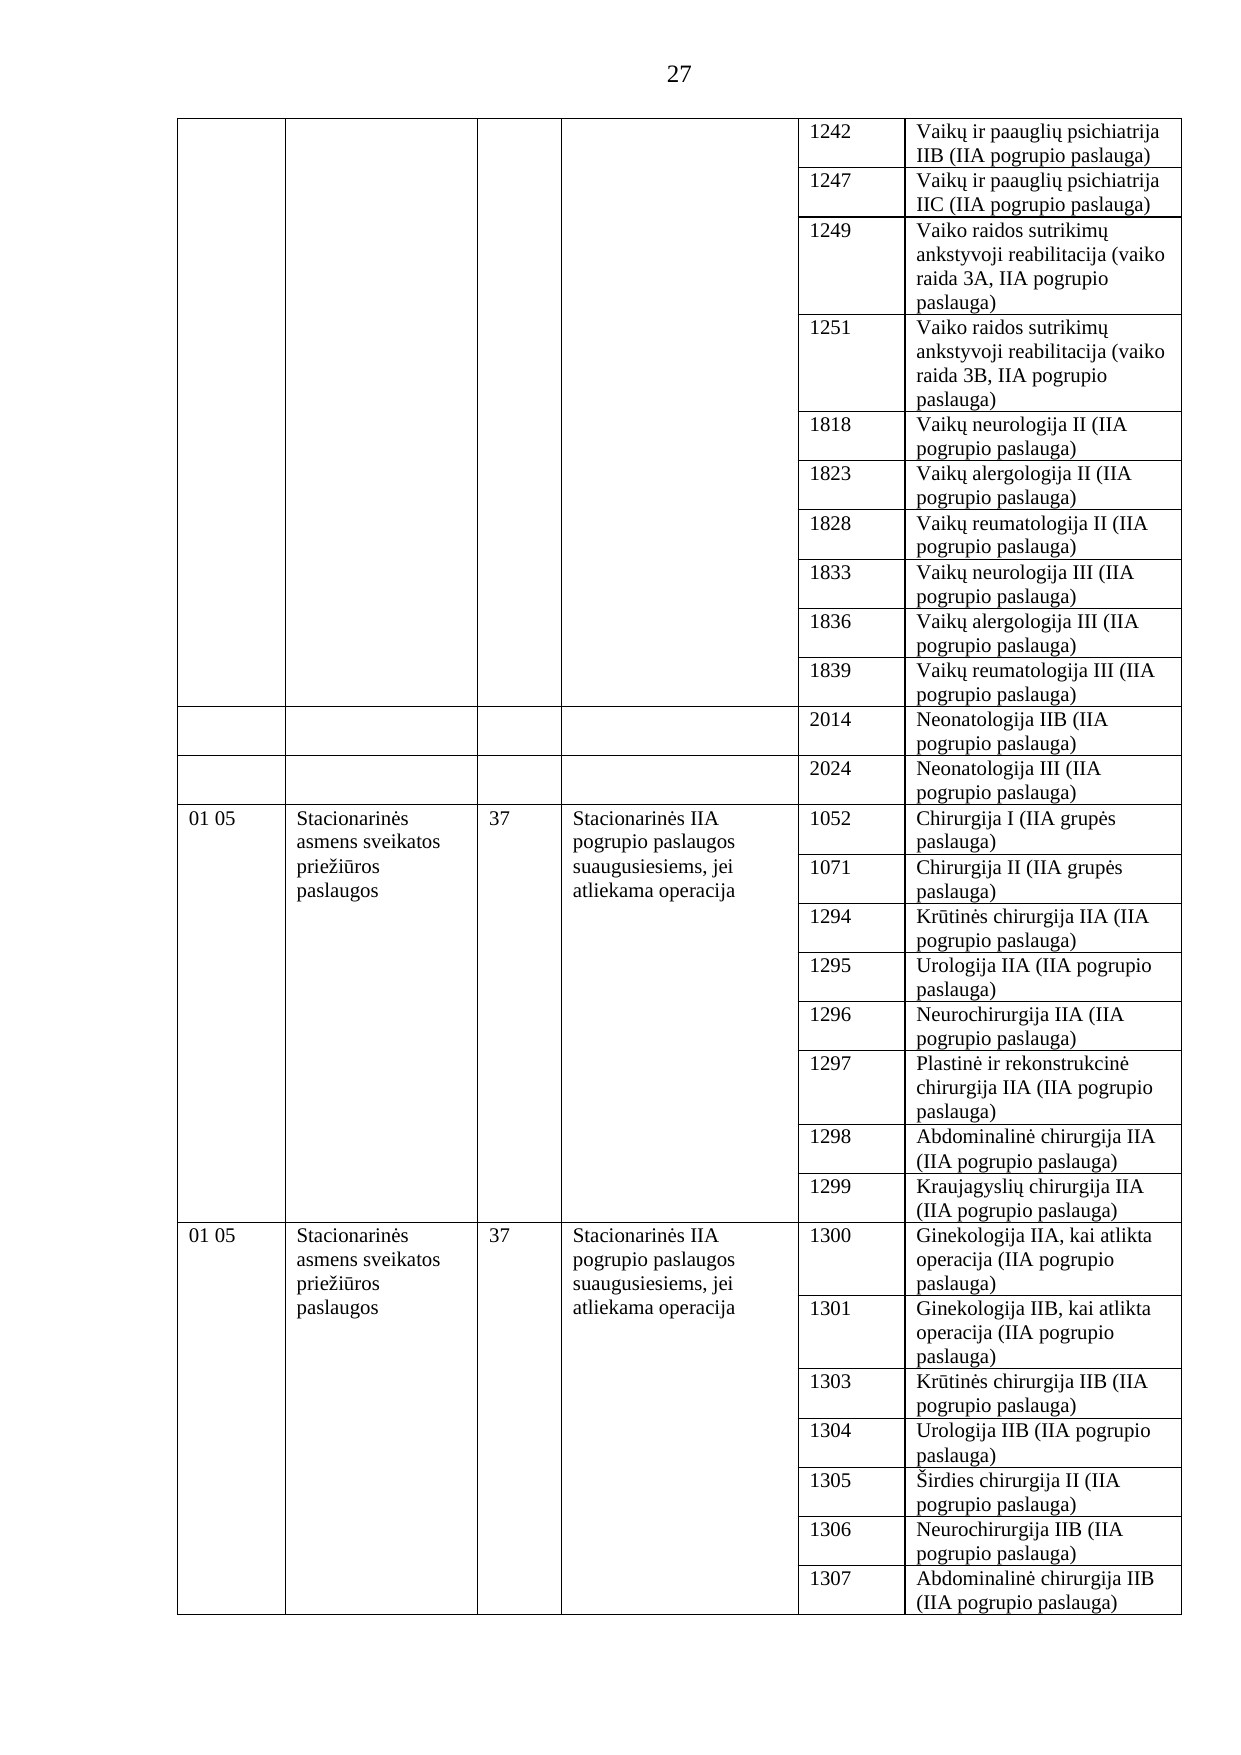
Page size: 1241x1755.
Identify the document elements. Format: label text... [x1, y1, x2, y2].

table_cell Vaikų reumatologija II (IIA pogrupio paslauga) [906, 510, 1181, 558]
table_cell Krūtinės chirurgija IIA (IIA pogrupio paslauga) [906, 904, 1181, 952]
table_cell 1818 [799, 412, 904, 460]
table_cell 37 [478, 805, 561, 1222]
table_cell [286, 756, 477, 804]
table_cell 1828 [799, 510, 904, 558]
table_cell [286, 119, 477, 706]
table_cell Vaikų neurologija III (IIA pogrupio paslauga) [906, 560, 1181, 608]
table_cell [178, 119, 285, 706]
table_cell 1052 [799, 805, 904, 853]
table_cell 1247 [799, 168, 904, 216]
table_cell Vaikų alergologija III (IIA pogrupio paslauga) [906, 609, 1181, 657]
table_cell Chirurgija I (IIA grupės paslauga) [906, 805, 1181, 853]
table_cell 1298 [799, 1125, 904, 1173]
table_cell 1299 [799, 1174, 904, 1222]
table_cell Plastinė ir rekonstrukcinė chirurgija IIA (IIA pogrupio paslauga) [906, 1051, 1181, 1123]
table_cell Stacionarinės IIA pogrupio paslaugos suaugusiesiems, jei atliekama operacija [562, 1223, 798, 1614]
table_cell Vaikų ir paauglių psichiatrija IIB (IIA pogrupio paslauga) [906, 119, 1181, 167]
table_cell Kraujagyslių chirurgija IIA (IIA pogrupio paslauga) [906, 1174, 1181, 1222]
table_cell Vaikų reumatologija III (IIA pogrupio paslauga) [906, 658, 1181, 706]
table_cell [178, 707, 285, 755]
table_cell 1295 [799, 953, 904, 1001]
table_cell [562, 119, 798, 706]
table_cell 1300 [799, 1223, 904, 1295]
table_cell [178, 756, 285, 804]
table_cell [562, 707, 798, 755]
table_cell Abdominalinė chirurgija IIA (IIA pogrupio paslauga) [906, 1125, 1181, 1173]
table_cell 1296 [799, 1002, 904, 1050]
table_cell Širdies chirurgija II (IIA pogrupio paslauga) [906, 1468, 1181, 1516]
table_cell Neonatologija III (IIA pogrupio paslauga) [906, 756, 1181, 804]
table_cell 1303 [799, 1369, 904, 1417]
table_cell 01 05 [178, 805, 285, 1222]
table_cell [286, 707, 477, 755]
table_cell 1304 [799, 1419, 904, 1467]
table_cell Krūtinės chirurgija IIB (IIA pogrupio paslauga) [906, 1369, 1181, 1417]
table_cell 1294 [799, 904, 904, 952]
table_cell 1306 [799, 1517, 904, 1565]
table_cell Neonatologija IIB (IIA pogrupio paslauga) [906, 707, 1181, 755]
table_cell Stacionarinės asmens sveikatos priežiūros paslaugos [286, 1223, 477, 1614]
table_cell [562, 756, 798, 804]
table_cell [478, 756, 561, 804]
table_cell Urologija IIA (IIA pogrupio paslauga) [906, 953, 1181, 1001]
table_cell Urologija IIB (IIA pogrupio paslauga) [906, 1419, 1181, 1467]
table_cell [478, 119, 561, 706]
table_cell Vaiko raidos sutrikimų ankstyvoji reabilitacija (vaiko raida 3B, IIA pogrupio paslauga) [906, 315, 1181, 411]
table_cell 1839 [799, 658, 904, 706]
table_cell Stacionarinės IIA pogrupio paslaugos suaugusiesiems, jei atliekama operacija [562, 805, 798, 1222]
table_cell 1297 [799, 1051, 904, 1123]
table_cell Vaikų alergologija II (IIA pogrupio paslauga) [906, 461, 1181, 509]
table_cell 1249 [799, 218, 904, 314]
table_cell 2024 [799, 756, 904, 804]
table_cell [478, 707, 561, 755]
table_cell 1305 [799, 1468, 904, 1516]
table_cell 1242 [799, 119, 904, 167]
table_cell Abdominalinė chirurgija IIB (IIA pogrupio paslauga) [906, 1566, 1181, 1614]
table_cell 1301 [799, 1296, 904, 1368]
table_cell Ginekologija IIB, kai atlikta operacija (IIA pogrupio paslauga) [906, 1296, 1181, 1368]
table_cell 01 05 [178, 1223, 285, 1614]
table_cell 1836 [799, 609, 904, 657]
table_cell Chirurgija II (IIA grupės paslauga) [906, 855, 1181, 903]
table_cell Stacionarinės asmens sveikatos priežiūros paslaugos [286, 805, 477, 1222]
table_cell 1833 [799, 560, 904, 608]
table_cell Ginekologija IIA, kai atlikta operacija (IIA pogrupio paslauga) [906, 1223, 1181, 1295]
table_cell 1251 [799, 315, 904, 411]
table_cell Vaikų ir paauglių psichiatrija IIC (IIA pogrupio paslauga) [906, 168, 1181, 216]
table_cell 37 [478, 1223, 561, 1614]
table_cell Vaiko raidos sutrikimų ankstyvoji reabilitacija (vaiko raida 3A, IIA pogrupio paslauga) [906, 218, 1181, 314]
table_cell Neurochirurgija IIA (IIA pogrupio paslauga) [906, 1002, 1181, 1050]
table_cell 2014 [799, 707, 904, 755]
table_cell Vaikų neurologija II (IIA pogrupio paslauga) [906, 412, 1181, 460]
table_cell 1307 [799, 1566, 904, 1614]
table_cell 1823 [799, 461, 904, 509]
table_cell Neurochirurgija IIB (IIA pogrupio paslauga) [906, 1517, 1181, 1565]
table_cell 1071 [799, 855, 904, 903]
